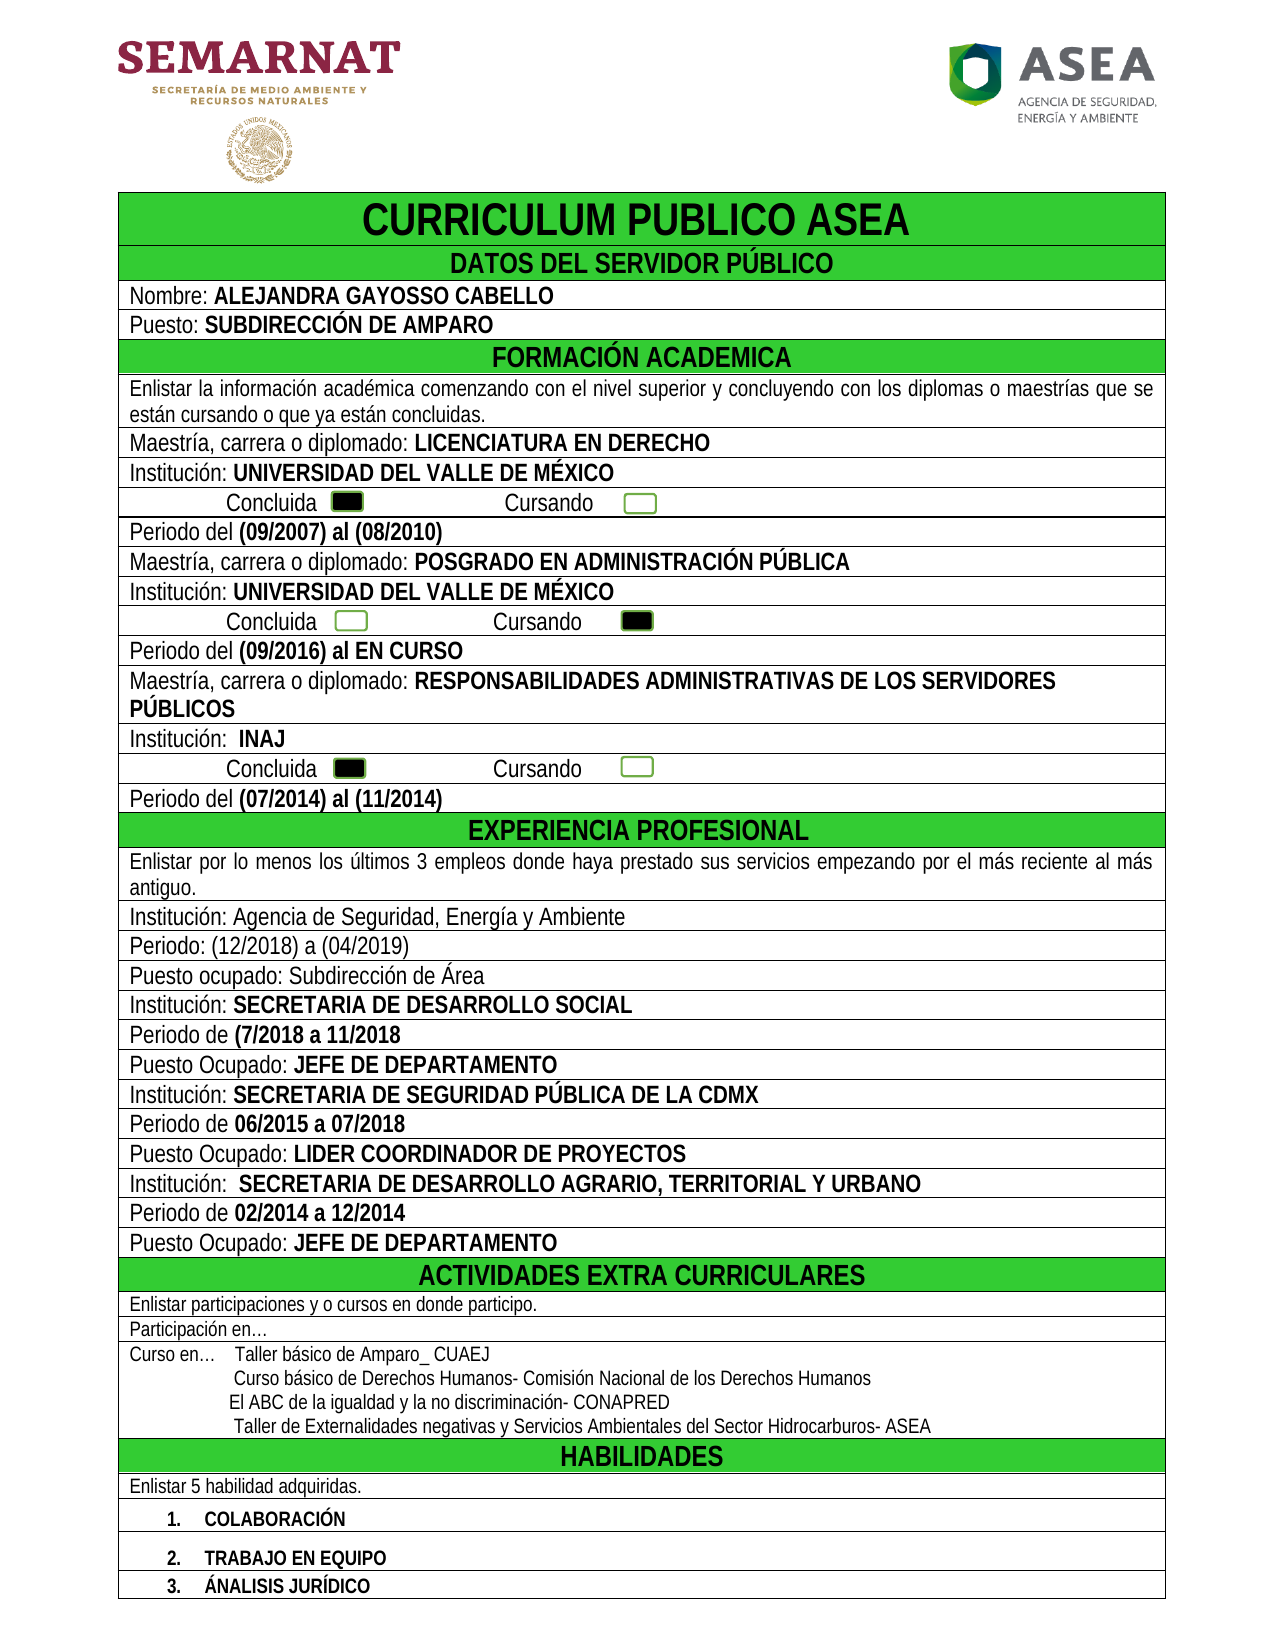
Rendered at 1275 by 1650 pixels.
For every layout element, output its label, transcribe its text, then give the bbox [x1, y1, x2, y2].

table_cell Periodo de 02/2014 a 12/2014 [119, 1198, 1165, 1227]
table_cell COLABORACIÓN [119, 1499, 1165, 1531]
table_cell Maestría, carrera o diplomado: POSGRADO EN ADMINISTRACIÓN PÚBLICA [119, 547, 1165, 576]
table_cell FORMACIÓN ACADEMICA [119, 340, 1165, 373]
table_cell Curso en… Taller básico de Amparo_ CUAEJ Curso básico de Derechos Humanos- Comisión Nacional de los Derechos Humanos El ABC de la igualdad y la no discriminación- CONAPRED Taller de Externalidades negativas y Servicios Ambientales del Sector Hidrocarburos- ASEA [119, 1342, 1165, 1438]
table_cell Periodo de 06/2015 a 07/2018 [119, 1109, 1165, 1138]
table_cell Institución: SECRETARIA DE DESARROLLO SOCIAL [119, 991, 1165, 1019]
table_cell EXPERIENCIA PROFESIONAL [119, 813, 1165, 847]
table_cell Nombre: ALEJANDRA GAYOSSO CABELLO [119, 281, 1165, 309]
table_cell Periodo del (09/2016) al EN CURSO [119, 636, 1165, 665]
table_cell Concluida Cursando [119, 488, 1165, 516]
table_cell Institución: UNIVERSIDAD DEL VALLE DE MÉXICO [119, 577, 1165, 605]
table_cell Maestría, carrera o diplomado: LICENCIATURA EN DERECHO [119, 428, 1165, 457]
table_cell Maestría, carrera o diplomado: RESPONSABILIDADES ADMINISTRATIVAS DE LOS SERVIDORES PÚBLICOS [119, 666, 1165, 723]
table_cell Puesto: SUBDIRECCIÓN DE AMPARO [119, 310, 1165, 339]
table_cell Institución: UNIVERSIDAD DEL VALLE DE MÉXICO [119, 458, 1165, 487]
table_cell Enlistar 5 habilidad adquiridas. [119, 1474, 1165, 1497]
table_cell Periodo: (12/2018) a (04/2019) [119, 931, 1165, 960]
table_cell Puesto Ocupado: JEFE DE DEPARTAMENTO [119, 1050, 1165, 1078]
table_cell Institución: SECRETARIA DE DESARROLLO AGRARIO, TERRITORIAL Y URBANO [119, 1169, 1165, 1197]
table_cell ÁNALISIS JURÍDICO [119, 1571, 1165, 1598]
table_cell Puesto Ocupado: LIDER COORDINADOR DE PROYECTOS [119, 1139, 1165, 1168]
table_header CURRICULUM PUBLICO ASEA [119, 193, 1165, 245]
table_cell Periodo de (7/2018 a 11/2018 [119, 1020, 1165, 1049]
table_cell Enlistar por lo menos los últimos 3 empleos donde haya prestado sus servicios empezando por el más reciente al más antiguo. [119, 848, 1165, 900]
table_cell HABILIDADES [119, 1439, 1165, 1472]
table_cell ACTIVIDADES EXTRA CURRICULARES [119, 1258, 1165, 1291]
table_cell Enlistar participaciones y o cursos en donde participo. [119, 1292, 1165, 1316]
table_cell Puesto Ocupado: JEFE DE DEPARTAMENTO [119, 1228, 1165, 1257]
table_cell Concluida Cursando [119, 606, 1165, 635]
table_cell DATOS DEL SERVIDOR PÚBLICO [119, 246, 1165, 280]
table_cell Institución: Agencia de Seguridad, Energía y Ambiente [119, 901, 1165, 930]
table_cell Enlistar la información académica comenzando con el nivel superior y concluyendo con los diplomas o maestrías que se están cursando o que ya están concluidas. [119, 375, 1165, 427]
table_cell Institución: SECRETARIA DE SEGURIDAD PÚBLICA DE LA CDMX [119, 1080, 1165, 1108]
table_cell Participación en… [119, 1317, 1165, 1341]
table_cell TRABAJO EN EQUIPO [119, 1532, 1165, 1569]
table_cell Institución: INAJ [119, 724, 1165, 753]
table_cell Periodo del (09/2007) al (08/2010) [119, 518, 1165, 546]
table_cell Puesto ocupado: Subdirección de Área [119, 961, 1165, 989]
table_cell Periodo del (07/2014) al (11/2014) [119, 784, 1165, 812]
table_cell Concluida Cursando [119, 754, 1165, 782]
